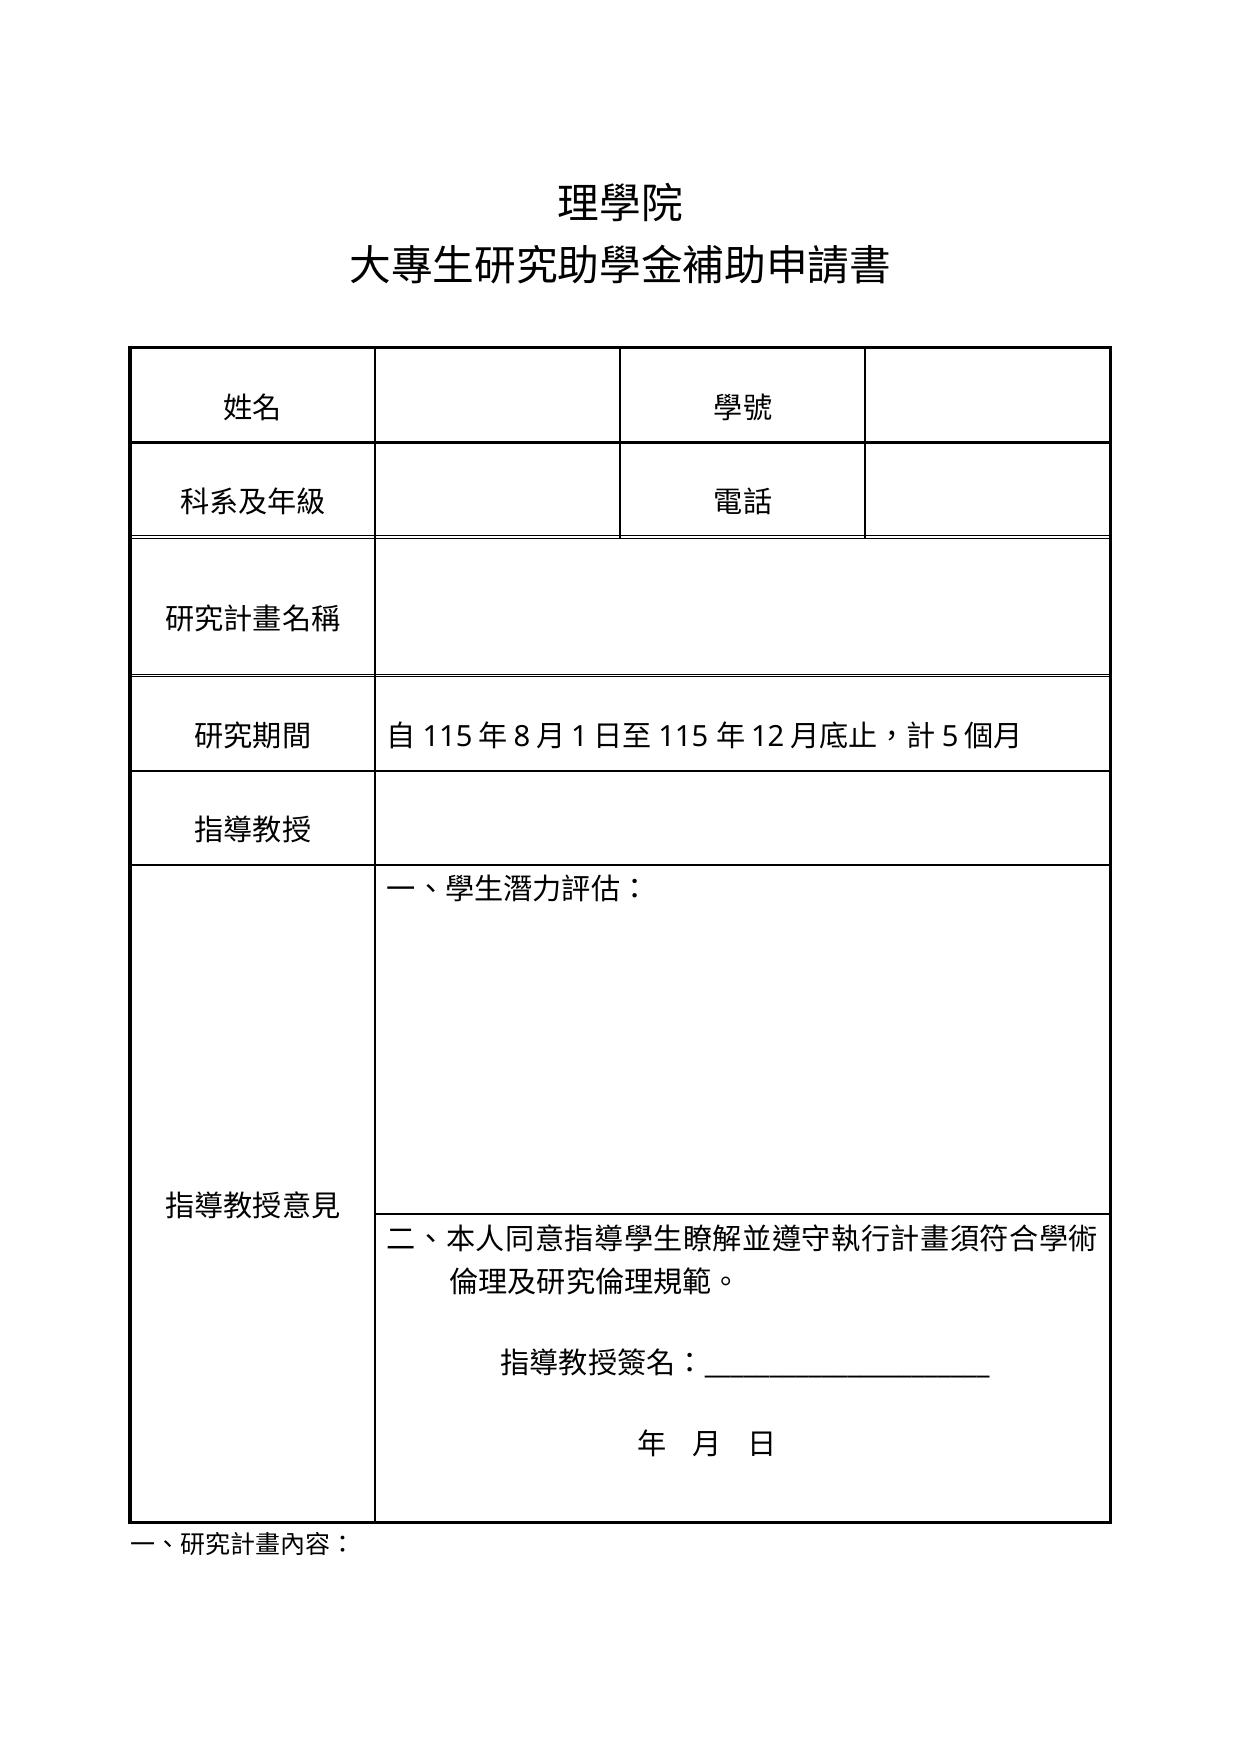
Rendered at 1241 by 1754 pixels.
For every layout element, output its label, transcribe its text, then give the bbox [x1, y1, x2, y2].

table_cell 指導教授 [132, 772, 374, 864]
table_header [866, 349, 1109, 441]
table_cell 電話 [621, 444, 864, 535]
table_cell 二、本人同意指導學生瞭解並遵守執行計畫須符合學術倫理及研究倫理規範。 指導教授簽名：______________________ 年 月 日 [376, 1215, 1109, 1521]
table_cell 科系及年級 [132, 444, 374, 535]
table_cell [866, 444, 1109, 535]
table_cell 研究期間 [132, 677, 374, 770]
table_cell [376, 772, 1109, 864]
text 一、研究計畫內容： [130, 1524, 1110, 1560]
table_cell 指導教授意見 [132, 866, 374, 1521]
table_cell [376, 539, 1109, 674]
table_header [376, 349, 619, 441]
table_header 姓名 [132, 349, 374, 441]
table_header 學號 [621, 349, 864, 441]
table_cell 一、學生潛力評估： [376, 866, 1109, 1213]
table_cell 研究計畫名稱 [132, 539, 374, 674]
text 理學院 大專生研究助學金補助申請書 [130, 158, 1110, 283]
table_cell 自 115年8月1日至 115 年12月底止，計5個月 [376, 677, 1109, 770]
table_cell [376, 444, 619, 535]
